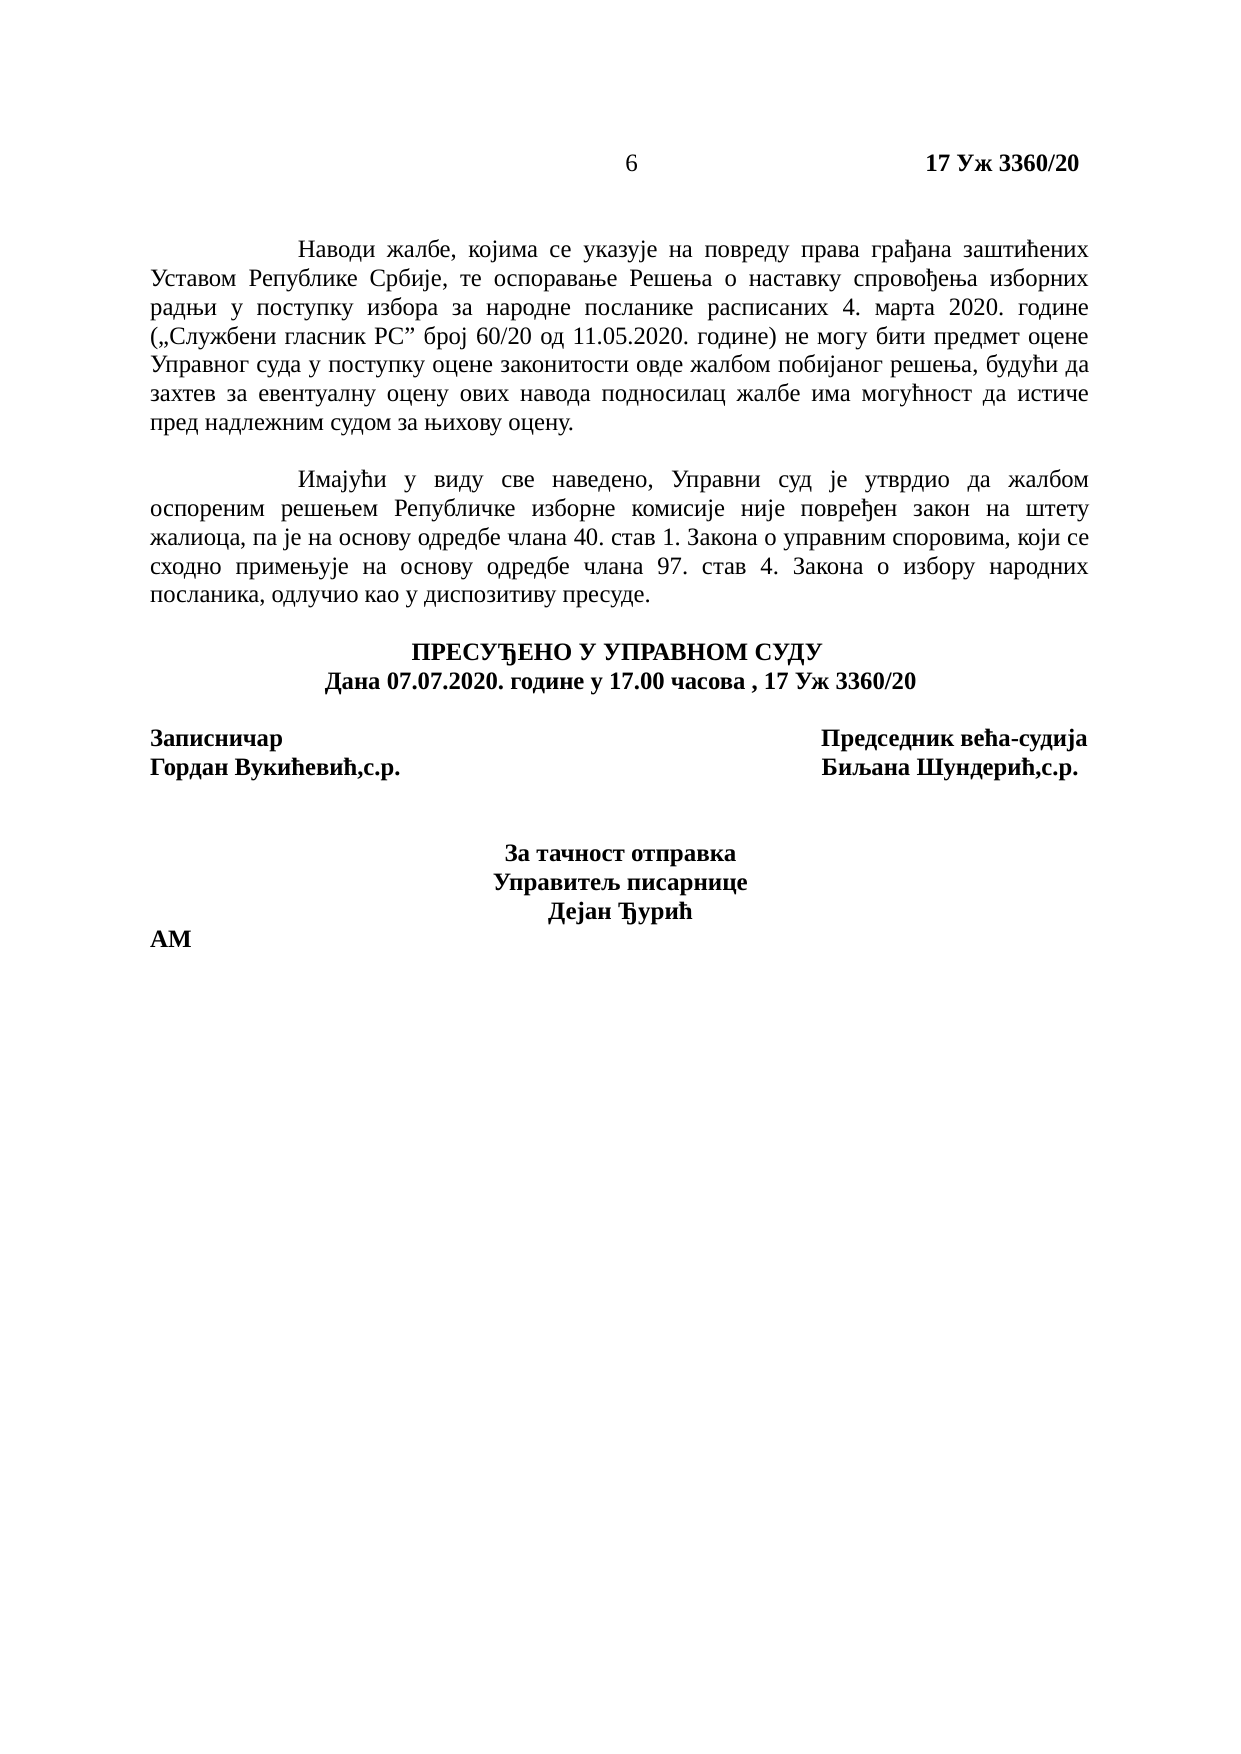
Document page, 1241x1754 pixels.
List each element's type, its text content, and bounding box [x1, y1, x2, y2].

text Дејан Ђурић [150, 896, 1091, 924]
text Записничар Председник већа-судија [150, 723, 1091, 752]
text ПРЕСУЂЕНО У УПРАВНОМ СУДУ [150, 637, 1091, 666]
text Имајући у виду све наведено, Управни суд је утврдио да жалбом оспореним решењем Републичке изборне комисије није повређен закон на штету жалиоца, па је на основу одредбе члана 40. став 1. Закона о управним споровима, који се сходно примењује на основу одредбе члана 97. став 4. Закона о избору народних посланика, одлучио као у диспозитиву пресуде. [150, 464, 1091, 608]
text За тачност отправка [150, 838, 1091, 867]
text Управитељ писарнице [150, 867, 1091, 896]
text Гордан Вукићевић,с.р. Биљана Шундерић,с.р. [150, 752, 1091, 781]
text АМ [150, 924, 1091, 953]
text Наводи жалбе, којима се указује на повреду права грађана заштићених Уставом Републике Србије, те оспоравање Решења о наставку спровођења изборних радњи у поступку избора за народне посланике расписаних 4. марта 2020. године („Службени гласник РС” број 60/20 од 11.05.2020. године) не могу бити предмет оцене Управног суда у поступку оцене законитости овде жалбом побијаног решења, будући да захтев за евентуалну оцену ових навода подносилац жалбе има могућност да истиче пред надлежним судом за њихову оцену. [150, 234, 1091, 436]
text Дана 07.07.2020. године у 17.00 часова , 17 Уж 3360/20 [150, 666, 1091, 694]
